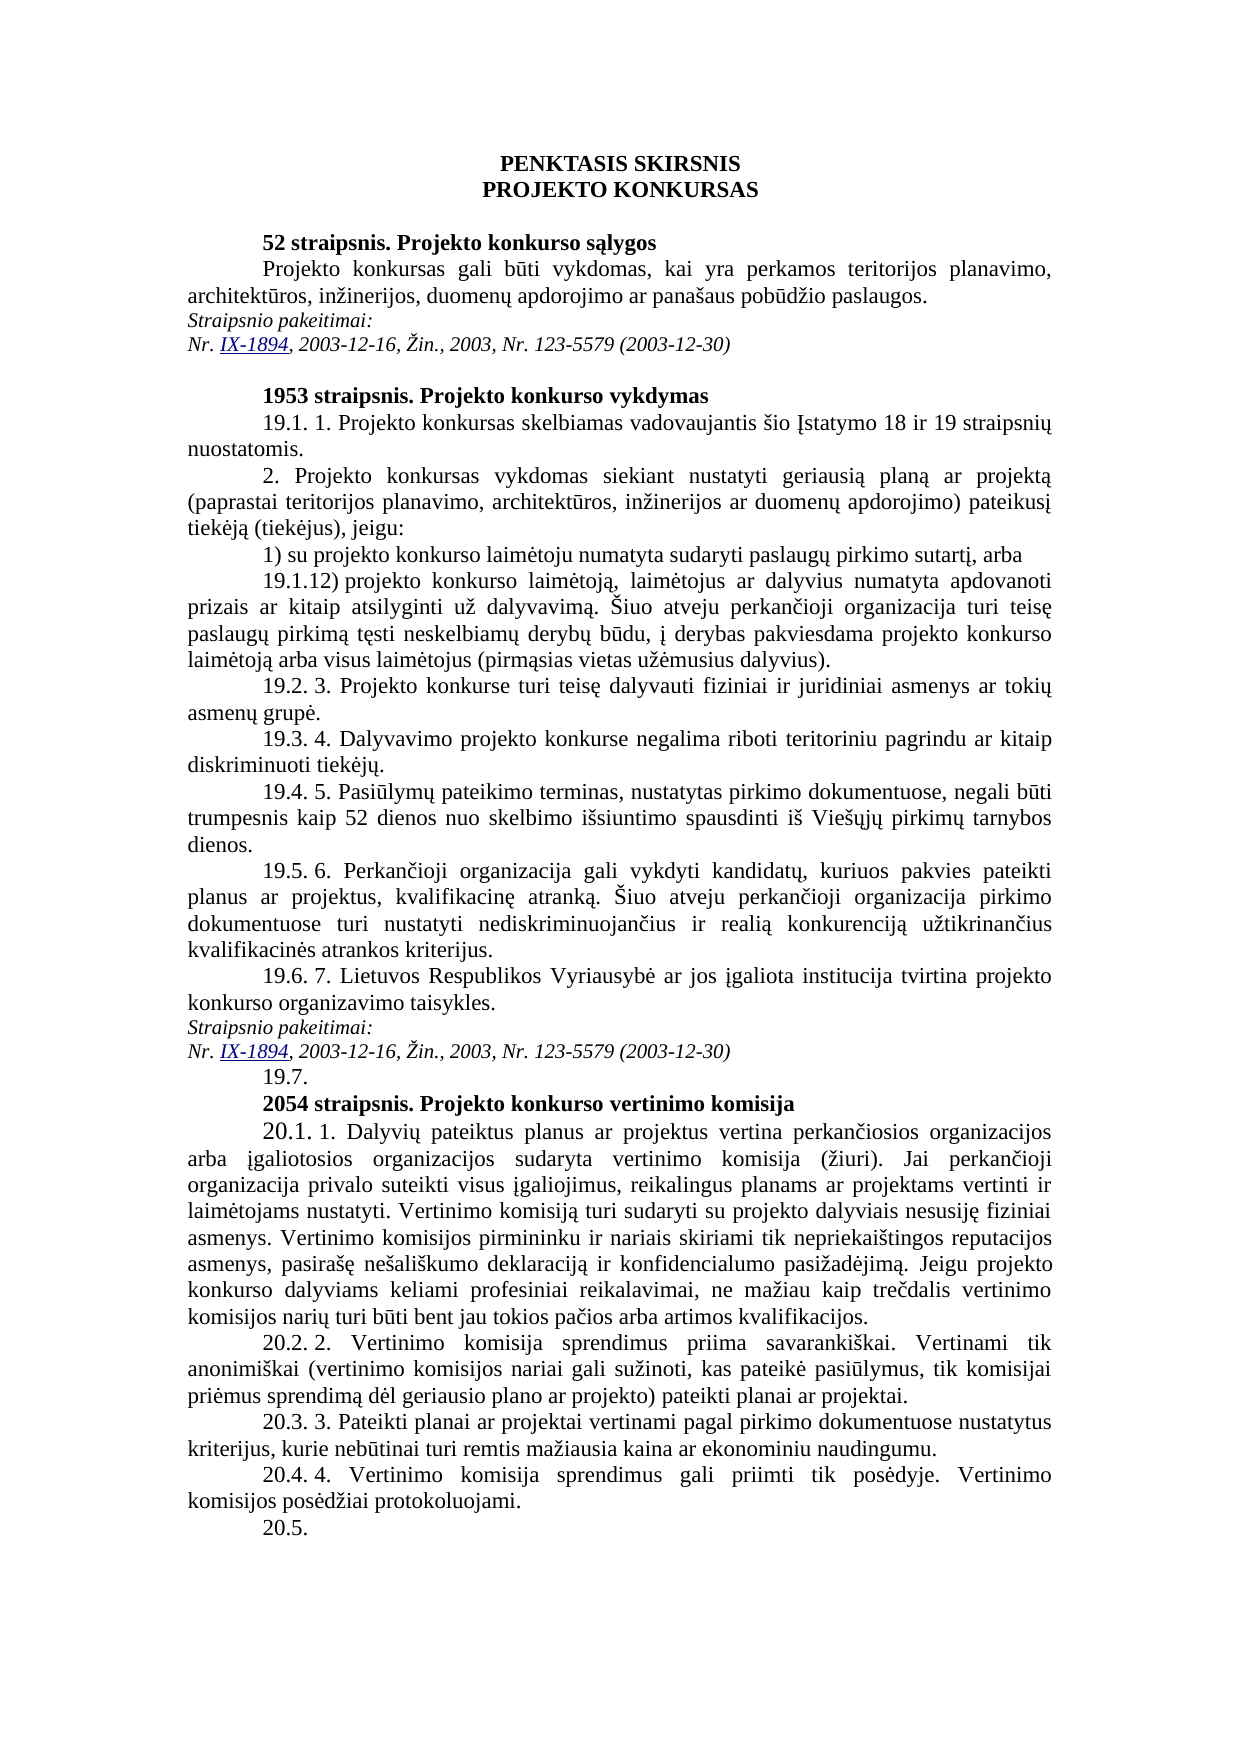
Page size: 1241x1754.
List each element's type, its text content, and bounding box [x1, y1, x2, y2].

text 52 straipsnis. Projekto konkurso sąlygos [187, 229, 1053, 255]
subtitle 2) projekto konkurso laimėtoją, laimėtojus ar dalyvius numatyta apdovanoti prizais ar kitaip atsilyginti už dalyvavimą. Šiuo atveju perkančioji organizacija turi teisę paslaugų pirkimą tęsti neskelbiamų derybų būdu, į derybas pakviesdama projekto konkurso laimėtoją arba visus laimėtojus (pirmąsias vietas užėmusius dalyvius). [187, 567, 1053, 672]
text 2. Projekto konkursas vykdomas siekiant nustatyti geriausią planą ar projektą (paprastai teritorijos planavimo, architektūros, inžinerijos ar duomenų apdorojimo) pateikusį tiekėją (tiekėjus), jeigu: [187, 462, 1053, 541]
text Nr. IX-1894, 2003-12-16, Žin., 2003, Nr. 123-5579 (2003-12-30) [187, 1039, 1053, 1063]
subtitle 54 straipsnis. Projekto konkurso vertinimo komisija [187, 1089, 1053, 1116]
text Nr. IX-1894, 2003-12-16, Žin., 2003, Nr. 123-5579 (2003-12-30) [187, 332, 1053, 356]
text Projekto konkursas gali būti vykdomas, kai yra perkamos teritorijos planavimo, architektūros, inžinerijos, duomenų apdorojimo ar panašaus pobūdžio paslaugos. [187, 255, 1053, 308]
subtitle 5. Pasiūlymų pateikimo terminas, nustatytas pirkimo dokumentuose, negali būti trumpesnis kaip 52 dienos nuo skelbimo išsiuntimo spausdinti iš Viešųjų pirkimų tarnybos dienos. [187, 778, 1053, 857]
subtitle 53 straipsnis. Projekto konkurso vykdymas [187, 383, 1053, 409]
subtitle 4. Vertinimo komisija sprendimus gali priimti tik posėdyje. Vertinimo komisijos posėdžiai protokoluojami. [187, 1461, 1053, 1514]
subtitle 7. Lietuvos Respublikos Vyriausybė ar jos įgaliota institucija tvirtina projekto konkurso organizavimo taisykles. [187, 962, 1053, 1015]
subtitle 4. Dalyvavimo projekto konkurse negalima riboti teritoriniu pagrindu ar kitaip diskriminuoti tiekėjų. [187, 725, 1053, 778]
subtitle Penktasis skirsnis Projekto konkursaS [187, 150, 1053, 203]
subtitle 3. Pateikti planai ar projektai vertinami pagal pirkimo dokumentuose nustatytus kriterijus, kurie nebūtinai turi remtis mažiausia kaina ar ekonominiu naudingumu. [187, 1408, 1053, 1461]
subtitle 1. Projekto konkursas skelbiamas vadovaujantis šio Įstatymo 18 ir 19 straipsnių nuostatomis. [187, 409, 1053, 462]
subtitle 3. Projekto konkurse turi teisę dalyvauti fiziniai ir juridiniai asmenys ar tokių asmenų grupė. [187, 672, 1053, 725]
text Straipsnio pakeitimai: [187, 308, 1053, 332]
subtitle 2. Vertinimo komisija sprendimus priima savarankiškai. Vertinami tik anonimiškai (vertinimo komisijos nariai gali sužinoti, kas pateikė pasiūlymus, tik komisijai priėmus sprendimą dėl geriausio plano ar projekto) pateikti planai ar projektai. [187, 1329, 1053, 1408]
subtitle 1. Dalyvių pateiktus planus ar projektus vertina perkančiosios organizacijos arba įgaliotosios organizacijos sudaryta vertinimo komisija (žiuri). Jai perkančioji organizacija privalo suteikti visus įgaliojimus, reikalingus planams ar projektams vertinti ir laimėtojams nustatyti. Vertinimo komisiją turi sudaryti su projekto dalyviais nesusiję fiziniai asmenys. Vertinimo komisijos pirmininku ir nariais skiriami tik nepriekaištingos reputacijos asmenys, pasirašę nešališkumo deklaraciją ir konfidencialumo pasižadėjimą. Jeigu projekto konkurso dalyviams keliami profesiniai reikalavimai, ne mažiau kaip trečdalis vertinimo komisijos narių turi būti bent jau tokios pačios arba artimos kvalifikacijos. [187, 1116, 1053, 1329]
subtitle 6. Perkančioji organizacija gali vykdyti kandidatų, kuriuos pakvies pateikti planus ar projektus, kvalifikacinę atranką. Šiuo atveju perkančioji organizacija pirkimo dokumentuose turi nustatyti nediskriminuojančius ir realią konkurenciją užtikrinančius kvalifikacinės atrankos kriterijus. [187, 857, 1053, 962]
text 1) su projekto konkurso laimėtoju numatyta sudaryti paslaugų pirkimo sutartį, arba [187, 541, 1053, 567]
text Straipsnio pakeitimai: [187, 1015, 1053, 1039]
